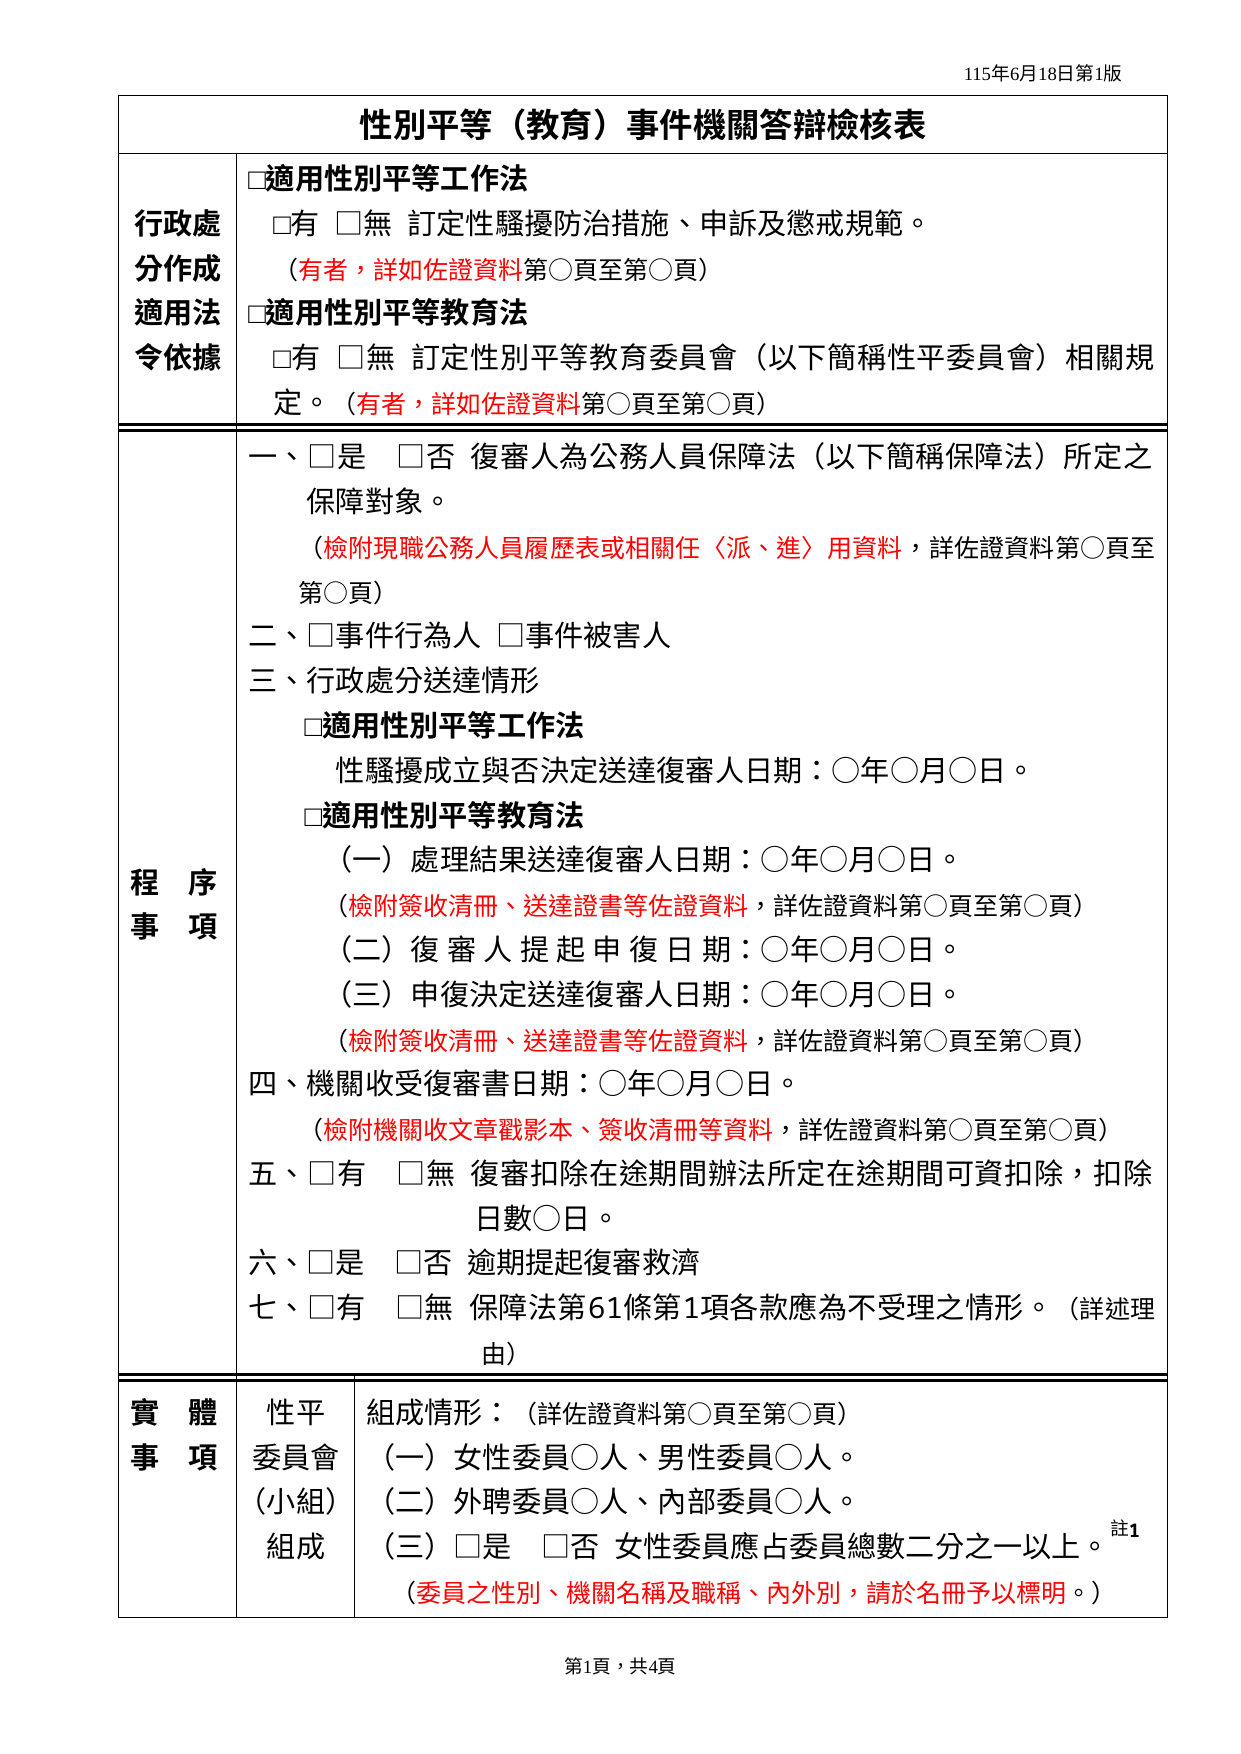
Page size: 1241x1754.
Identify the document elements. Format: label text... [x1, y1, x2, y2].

table_cell □適用性別平等工作法 □有 □無 訂定性騷擾防治措施、申訴及懲戒規範。 （有者，詳如佐證資料第○頁至第○頁） □適用性別平等教育法 □有 □無 訂定性別平等教育委員會（以下簡稱性平委員會）相關規定。（有者，詳如佐證資料第○頁至第○頁） [237, 154, 1167, 422]
table_header 性別平等（教育）事件機關答辯檢核表 [119, 96, 1167, 153]
table_cell 組成情形：（詳佐證資料第○頁至第○頁） （一）女性委員○人、男性委員○人。 （二）外聘委員○人、內部委員○人。 （三）□是 □否 女性委員應占委員總數二分之一以上。註1 （委員之性別、機關名稱及職稱、內外別，請於名冊予以標明。） [355, 1382, 1167, 1617]
table_cell 一、□是 □否 復審人為公務人員保障法（以下簡稱保障法）所定之保障對象。 （檢附現職公務人員履歷表或相關任〈派、進〉用資料，詳佐證資料第○頁至第○頁） 二、□事件行為人 □事件被害人 三、行政處分送達情形 □適用性別平等工作法 性騷擾成立與否決定送達復審人日期：○年○月○日。 □適用性別平等教育法 （一）處理結果送達復審人日期：○年○月○日。 （檢附簽收清冊、送達證書等佐證資料，詳佐證資料第○頁至第○頁） （二）復審人提起申復日期：○年○月○日。 （三）申復決定送達復審人日期：○年○月○日。 （檢附簽收清冊、送達證書等佐證資料，詳佐證資料第○頁至第○頁） 四、機關收受復審書日期：○年○月○日。 （檢附機關收文章戳影本、簽收清冊等資料，詳佐證資料第○頁至第○頁） 五、□有 □無 復審扣除在途期間辦法所定在途期間可資扣除，扣除日數○日。 六、□是 □否 逾期提起復審救濟 七、□有 □無 保障法第61條第1項各款應為不受理之情形。（詳述理由） [237, 432, 1167, 1372]
table_cell 程 序 事 項 [119, 432, 236, 1372]
table_cell 行政處分作成適用法令依據 [119, 154, 236, 422]
table_cell 實 體 事 項 [119, 1382, 236, 1617]
table_cell 性平 委員會 （小組） 組成 [237, 1382, 354, 1617]
